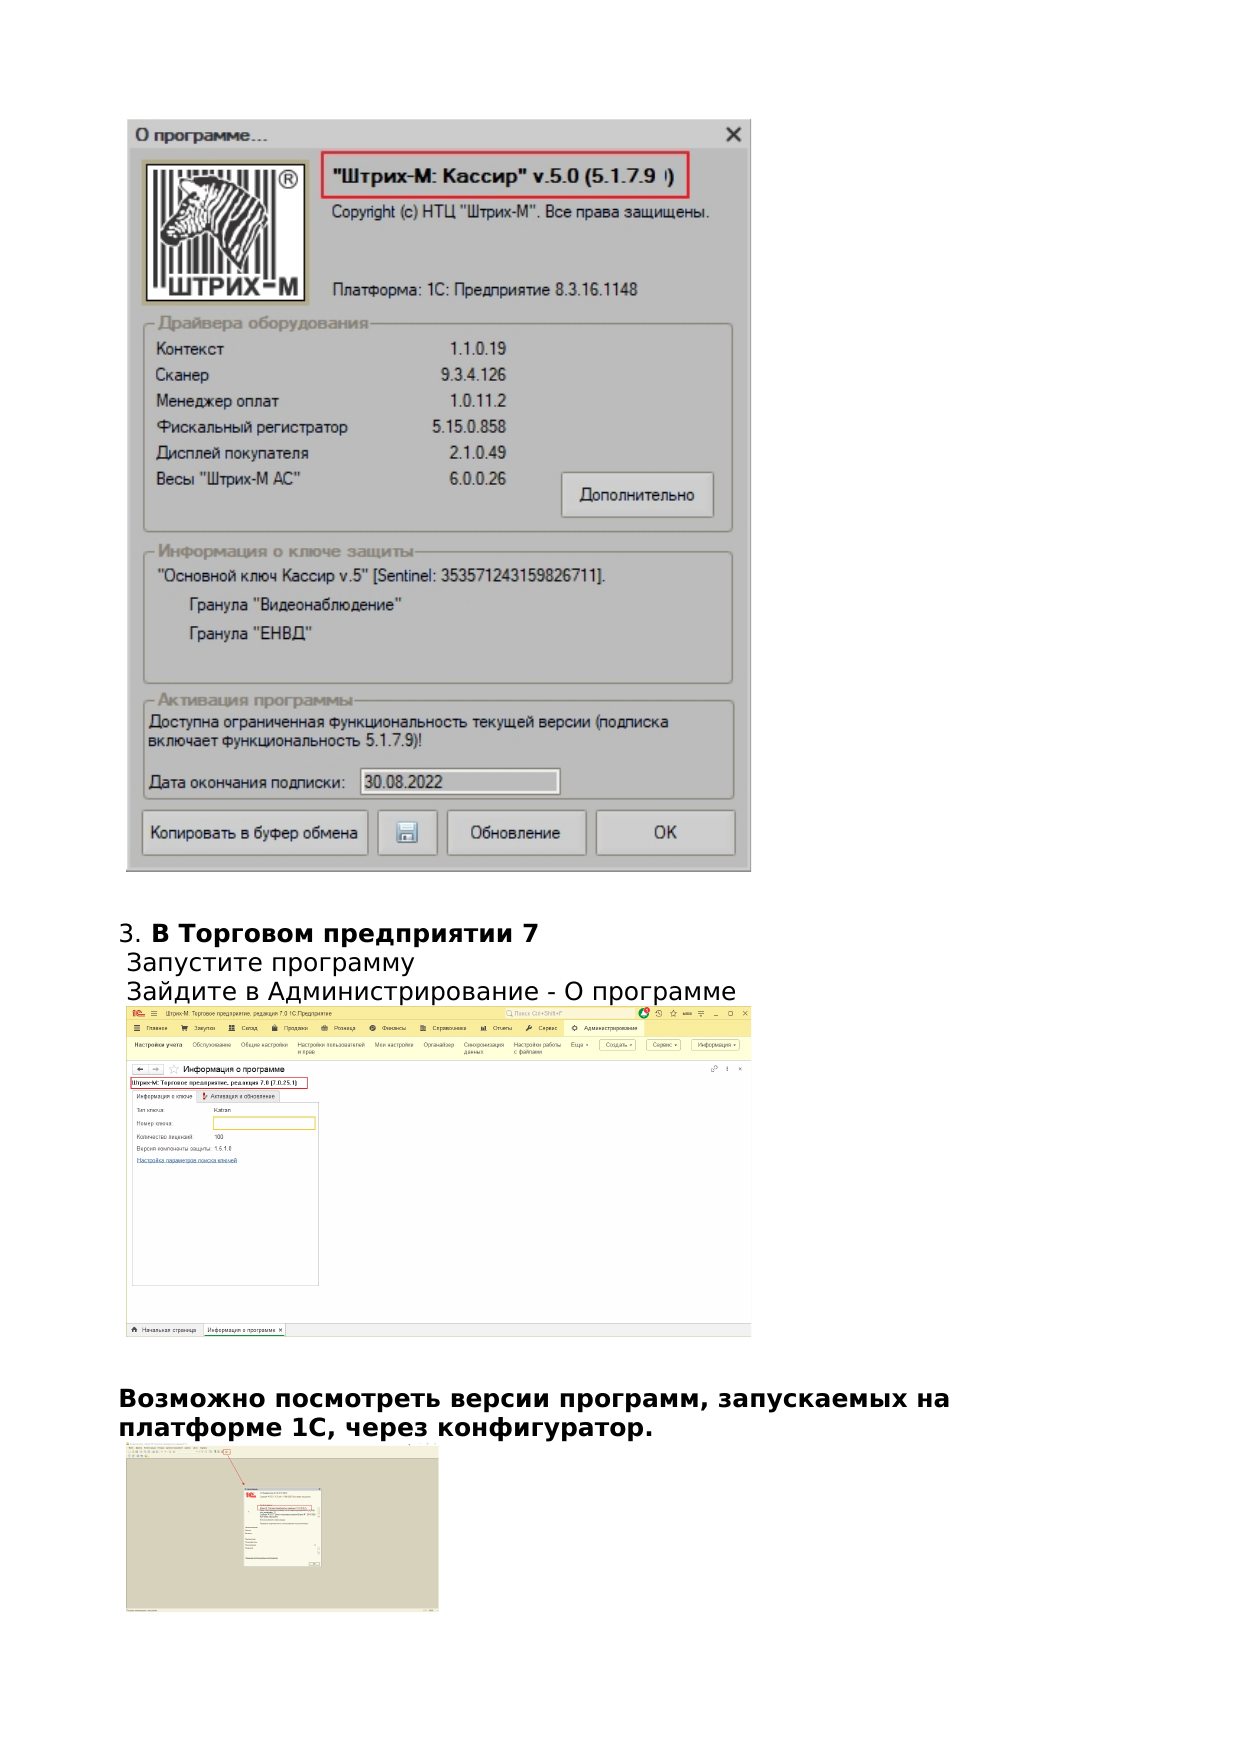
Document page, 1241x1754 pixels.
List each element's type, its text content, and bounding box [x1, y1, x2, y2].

text 3. В Торговом предприятии 7 Запустите программу Зайдите в Администрирование - О программе [118, 919, 1122, 1372]
picture [126, 118, 752, 872]
text [118, 118, 1122, 907]
picture [126, 1006, 752, 1337]
text Возможно посмотреть версии программ, запускаемых на платформе 1С, через конфигуратор. [118, 1384, 1122, 1618]
picture [126, 1442, 439, 1612]
